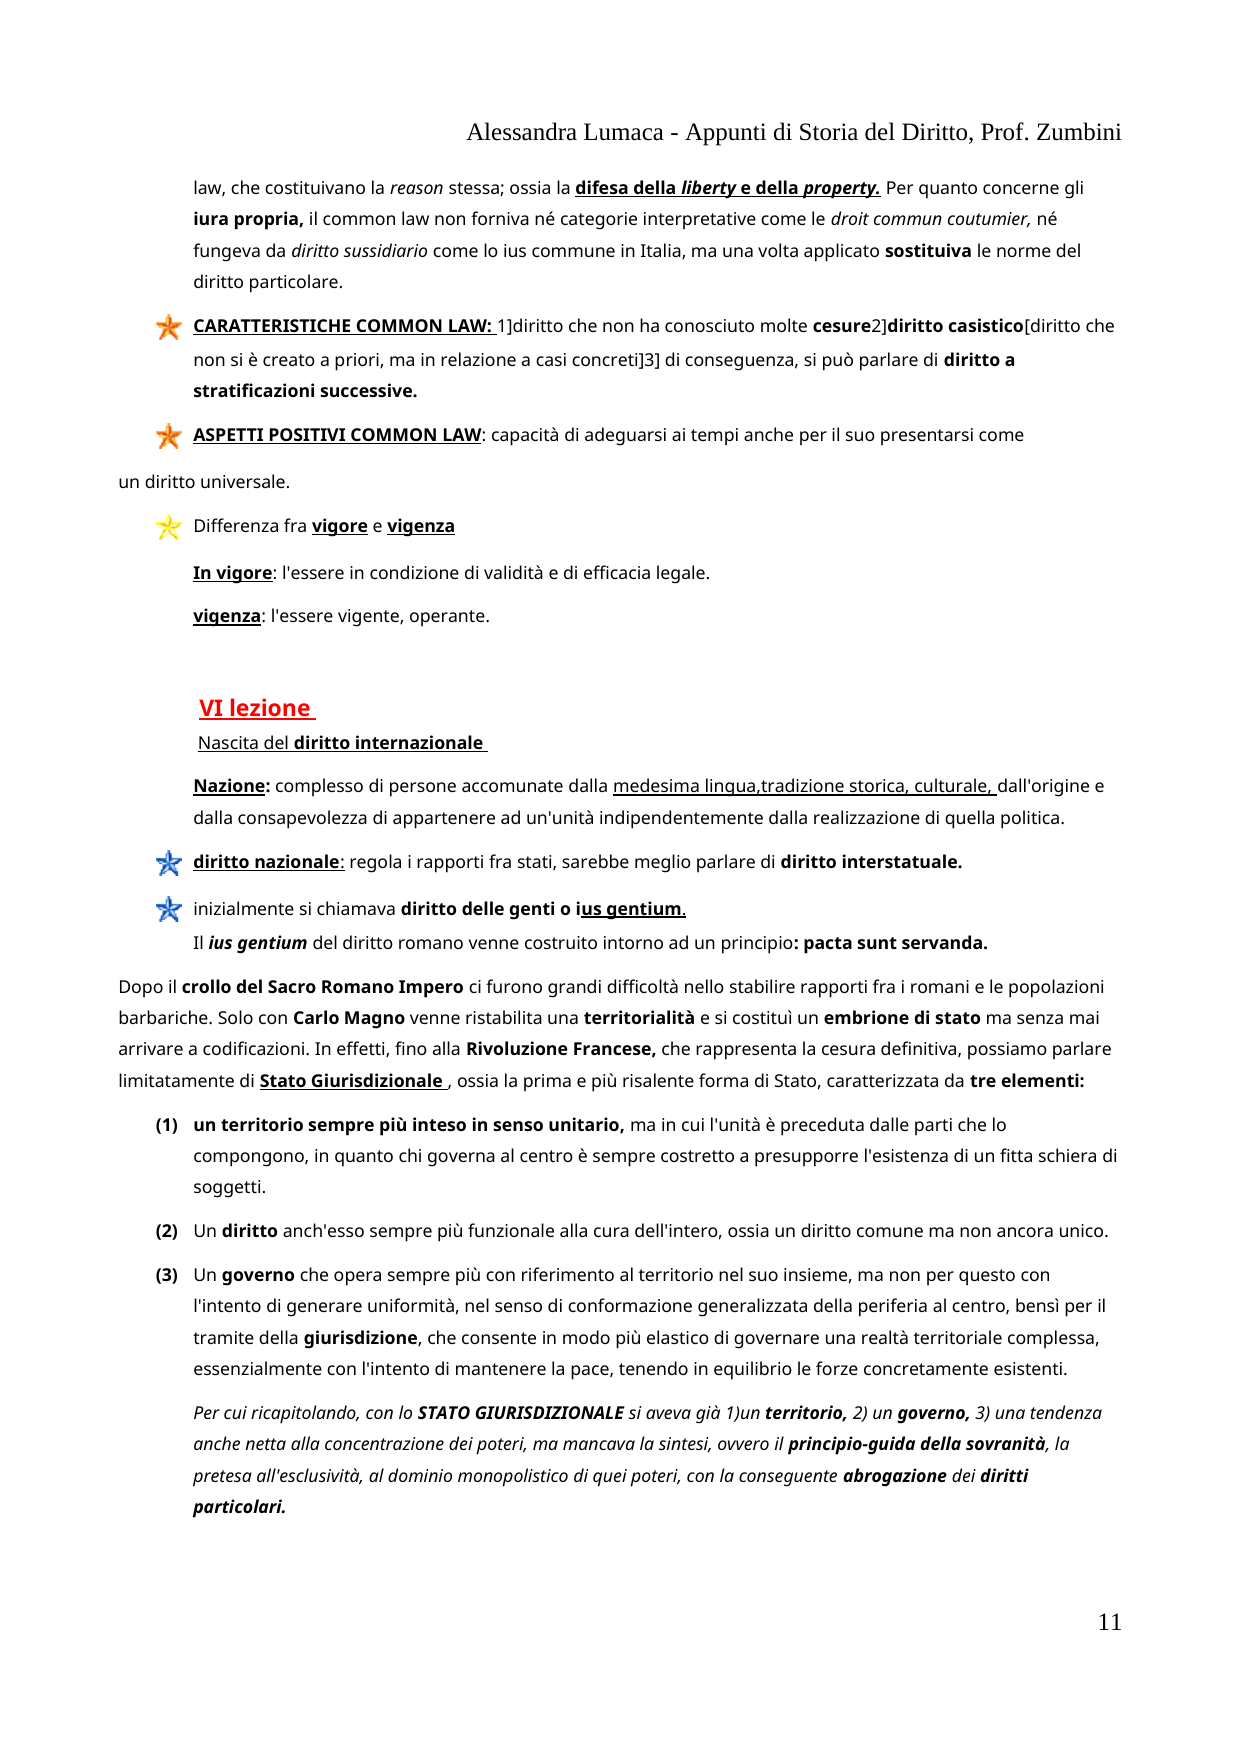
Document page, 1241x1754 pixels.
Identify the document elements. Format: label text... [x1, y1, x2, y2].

picture [156, 850, 182, 876]
list Un governo che opera sempre più con riferimento al territorio nel suo insieme, ma non per questo con l'intento di generare uniformità, nel senso di conformazione generalizzata della periferia al centro, bensì per il tramite della giurisdizione, che consente in modo più elastico di governare una realtà territoriale complessa, essenzialmente con l'intento di mantenere la pace, tenendo in equilibrio le forze concretamente esistenti. [156, 1262, 1122, 1381]
picture [156, 514, 182, 540]
picture [156, 314, 182, 340]
list Un diritto anch'esso sempre più funzionale alla cura dell'intero, ossia un diritto comune ma non ancora unico. [156, 1218, 1122, 1243]
picture [156, 423, 182, 449]
picture [156, 896, 182, 922]
list law, che costituivano la reason stessa; ossia la difesa della liberty e della property. Per quanto concerne gli iura propria, il common law non forniva né categorie interpretative come le droit commun coutumier, né fungeva da diritto sussidiario come lo ius commune in Italia, ma una volta applicato sostituiva le norme del diritto particolare. [156, 175, 1122, 293]
list Per cui ricapitolando, con lo STATO GIURISDIZIONALE si aveva già 1)un territorio, 2) un governo, 3) una tendenza anche netta alla concentrazione dei poteri, ma mancava la sintesi, ovvero il principio-guida della sovranità, la pretesa all'esclusività, al dominio monopolistico di quei poteri, con la conseguente abrogazione dei diritti particolari. [156, 1400, 1122, 1518]
list vigenza: l'essere vigente, operante. [156, 604, 1122, 628]
text un diritto universale. [118, 469, 1122, 494]
list diritto nazionale: regola i rapporti fra stati, sarebbe meglio parlare di diritto interstatuale. [156, 849, 1122, 876]
list VI lezione Nascita del diritto internazionale [156, 692, 1122, 754]
list In vigore: l'essere in condizione di validità e di efficacia legale. [156, 560, 1122, 584]
list un territorio sempre più inteso in senso unitario, ma in cui l'unità è preceduta dalle parti che lo compongono, in quanto chi governa al centro è sempre costretto a presupporre l'esistenza di un fitta schiera di soggetti. [156, 1112, 1122, 1199]
list ASPETTI POSITIVI COMMON LAW: capacità di adeguarsi ai tempi anche per il suo presentarsi come [156, 423, 1122, 450]
text Dopo il crollo del Sacro Romano Impero ci furono grandi difficoltà nello stabilire rapporti fra i romani e le popolazioni barbariche. Solo con Carlo Magno venne ristabilita una territorialità e si costituì un embrione di stato ma senza mai arrivare a codificazioni. In effetti, fino alla Rivoluzione Francese, che rappresenta la cesura definitiva, possiamo parlare limitatamente di Stato Giurisdizionale , ossia la prima e più risalente forma di Stato, caratterizzata da tre elementi: [118, 974, 1122, 1092]
list CARATTERISTICHE COMMON LAW: 1]diritto che non ha conosciuto molte cesure2]diritto casistico[diritto che non si è creato a priori, ma in relazione a casi concreti]3] di conseguenza, si può parlare di diritto a stratificazioni successive. [156, 313, 1122, 403]
list inizialmente si chiamava diritto delle genti o ius gentium. Il ius gentium del diritto romano venne costruito intorno ad un principio: pacta sunt servanda. [156, 896, 1122, 954]
list Differenza fra vigore e vigenza [156, 513, 1122, 540]
list Nazione: complesso di persone accomunate dalla medesima lingua,tradizione storica, culturale, dall'origine e dalla consapevolezza di appartenere ad un'unità indipendentemente dalla realizzazione di quella politica. [156, 774, 1122, 829]
